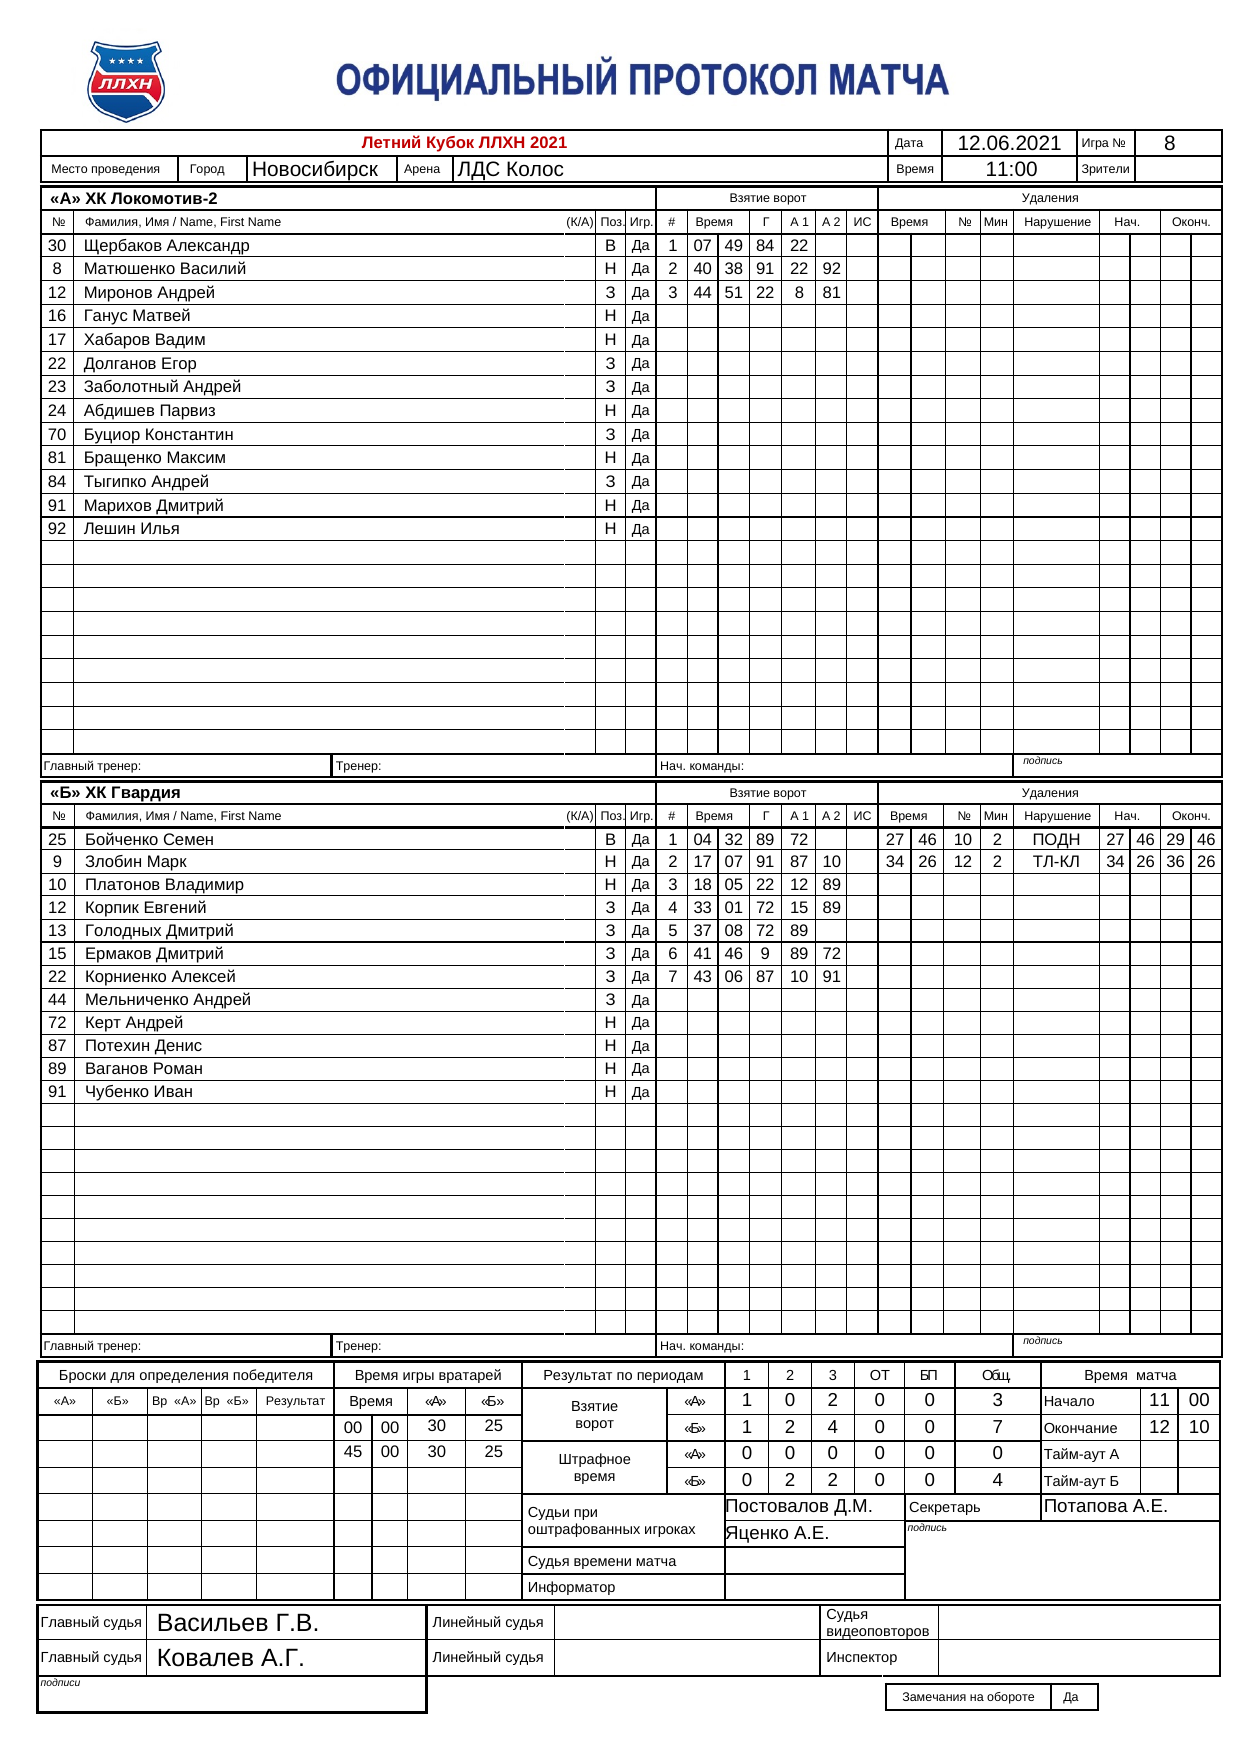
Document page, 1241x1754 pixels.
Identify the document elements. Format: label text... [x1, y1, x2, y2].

table_cell [719, 470, 749, 493]
table_cell [335, 1574, 371, 1599]
table_cell [946, 281, 980, 303]
table_cell [879, 352, 910, 374]
table_cell [782, 1173, 815, 1195]
table_cell [75, 1265, 564, 1287]
table_cell Н [596, 1035, 625, 1057]
table_cell Главный судья [39, 1640, 146, 1675]
table_cell [148, 1521, 201, 1546]
table_cell 0 [905, 1442, 954, 1467]
table_cell [39, 1521, 92, 1546]
table_cell [816, 470, 846, 493]
table_cell [688, 1150, 717, 1172]
table_cell [688, 1081, 717, 1103]
table_cell [657, 399, 687, 422]
table_cell [816, 1012, 846, 1033]
table_cell [879, 565, 910, 587]
table_cell [981, 683, 1013, 706]
table_cell 7 [657, 966, 687, 987]
table_cell [719, 683, 749, 706]
table_cell [565, 376, 595, 398]
table_cell [565, 1311, 595, 1333]
table_cell Мельниченко Андрей [75, 989, 564, 1011]
table_cell [879, 1265, 910, 1287]
table_cell [782, 636, 815, 658]
table_cell [782, 565, 815, 587]
table_cell [847, 565, 877, 587]
table_cell [1100, 494, 1129, 516]
table_cell [1099, 1682, 1220, 1711]
table_cell Вр «А» [148, 1389, 201, 1413]
table_cell [1014, 989, 1099, 1011]
table_cell [981, 1150, 1013, 1172]
table_cell Да [626, 494, 655, 516]
table_cell [688, 1127, 717, 1149]
table_cell [1192, 446, 1221, 469]
table_cell [93, 1468, 147, 1493]
table_cell [657, 470, 687, 493]
table_cell [946, 376, 980, 398]
table_cell [1100, 1012, 1129, 1033]
table_cell [1161, 305, 1190, 327]
table_cell [847, 305, 877, 327]
table_cell [688, 683, 717, 706]
table_cell [1131, 541, 1160, 564]
table_cell [1014, 920, 1099, 941]
table_cell [981, 612, 1013, 634]
table_cell 91 [816, 966, 846, 987]
table_cell [847, 1104, 877, 1126]
table_cell [782, 1196, 815, 1218]
table_cell [719, 376, 749, 398]
table_cell [719, 305, 749, 327]
table_cell [1192, 707, 1221, 729]
table_cell подпись [906, 1522, 1219, 1599]
table_cell [782, 730, 815, 753]
table_cell [1192, 1288, 1221, 1310]
table_cell [1014, 1173, 1099, 1195]
table_cell [688, 659, 717, 682]
table_cell 26 [1192, 850, 1221, 872]
table_cell [688, 423, 717, 445]
table_cell [1192, 1219, 1221, 1241]
table_cell [816, 399, 846, 422]
table_cell [879, 920, 910, 941]
table_cell [657, 1173, 687, 1195]
table_cell [1192, 1035, 1221, 1057]
table_cell [946, 328, 980, 351]
table_cell «Б» [668, 1415, 724, 1440]
table_cell [816, 989, 846, 1011]
table_cell [816, 730, 846, 753]
table_cell [912, 1081, 943, 1103]
table_cell [373, 1494, 407, 1520]
table_cell 8 [42, 257, 73, 280]
table_cell [688, 305, 717, 327]
table_cell Да [626, 399, 655, 422]
table_cell [1014, 896, 1099, 918]
table_cell [1192, 399, 1221, 422]
table_cell [148, 1416, 201, 1440]
table_cell [657, 612, 687, 634]
table_cell [847, 896, 877, 918]
table_cell [912, 874, 943, 895]
table_cell [847, 446, 877, 469]
table_cell [944, 896, 980, 918]
table_cell [626, 1265, 655, 1287]
table_cell [688, 1012, 717, 1033]
table_cell 72 [816, 943, 846, 964]
table_cell 2 [812, 1468, 854, 1493]
table_cell [879, 966, 910, 987]
table_cell 12 [944, 850, 980, 872]
table_cell 49 [719, 235, 749, 256]
table_cell [688, 1265, 717, 1287]
table_cell 1 [726, 1389, 768, 1413]
table_cell [946, 494, 980, 516]
table_cell [408, 1494, 465, 1520]
table_cell 22 [42, 352, 73, 374]
table_cell Марихов Дмитрий [74, 494, 564, 516]
table_cell [912, 281, 945, 303]
table_cell [847, 636, 877, 658]
table_cell [565, 1265, 595, 1287]
table_cell [1100, 659, 1129, 682]
table_cell [750, 1242, 781, 1264]
table_cell # [657, 211, 687, 233]
table_cell [981, 257, 1013, 280]
table_cell 23 [42, 376, 73, 398]
table_cell [657, 376, 687, 398]
table_cell ТЛ-КЛ [1014, 850, 1099, 872]
table_cell Да [626, 850, 655, 872]
table_cell 07 [688, 235, 717, 256]
table_header «Б» ХК Гвардия [42, 783, 655, 803]
table_cell [373, 1574, 407, 1599]
table_cell 72 [42, 1012, 74, 1033]
table_cell [1192, 1127, 1221, 1149]
table_cell 04 [688, 829, 717, 849]
table_cell [719, 446, 749, 469]
table_cell [944, 1242, 980, 1264]
table_cell Игр. [626, 211, 655, 233]
table_cell [596, 565, 625, 587]
table_cell [981, 352, 1013, 374]
table_cell [93, 1416, 147, 1440]
table_cell [1014, 423, 1099, 445]
table_cell [782, 659, 815, 682]
table_cell [93, 1494, 147, 1520]
table_cell [565, 636, 595, 658]
table_cell 10 [1179, 1415, 1219, 1440]
table_cell [1100, 874, 1129, 895]
table_cell [596, 636, 625, 658]
table_cell [1192, 1058, 1221, 1079]
table_cell [981, 659, 1013, 682]
table_cell Время [688, 211, 749, 233]
table_cell Информатор [523, 1575, 724, 1599]
table_cell [719, 565, 749, 587]
table_cell [912, 1150, 943, 1172]
table_cell [42, 1196, 74, 1218]
table_cell Щербаков Александр [74, 235, 564, 256]
table_cell [912, 1104, 943, 1126]
table_cell [1100, 1288, 1129, 1310]
table_cell Керт Андрей [75, 1012, 564, 1033]
table_cell [1100, 943, 1129, 964]
table_cell [1161, 1058, 1190, 1079]
table_cell Н [596, 446, 625, 469]
table_cell [981, 943, 1013, 964]
table_cell [879, 1058, 910, 1079]
table_cell [1100, 1173, 1129, 1195]
table_cell [847, 1150, 877, 1172]
table_cell Тренер: [333, 755, 655, 776]
table_cell [847, 707, 877, 729]
table_cell [750, 305, 781, 327]
table_cell [408, 1547, 465, 1573]
table_cell Да [626, 352, 655, 374]
table_cell [1131, 305, 1160, 327]
table_cell «А» [668, 1389, 724, 1413]
table_cell 25 [466, 1441, 521, 1467]
table_cell [1014, 470, 1099, 493]
table_cell [688, 399, 717, 422]
table_cell [42, 707, 73, 729]
table_cell 4 [812, 1415, 854, 1440]
table_cell Н [596, 399, 625, 422]
table_cell [93, 1547, 147, 1573]
table_cell [944, 1058, 980, 1079]
table_cell 9 [42, 850, 74, 872]
table_cell [596, 1196, 625, 1218]
table_cell [1161, 1265, 1190, 1287]
table_cell [565, 850, 595, 872]
table_cell [1100, 989, 1129, 1011]
table_cell Время [889, 157, 941, 181]
table_cell Да [626, 423, 655, 445]
table_cell [847, 1081, 877, 1103]
table_cell [1161, 423, 1190, 445]
table_cell А 1 [782, 805, 815, 826]
table_cell [981, 305, 1013, 327]
table_cell [1161, 257, 1190, 280]
table_cell [1131, 896, 1160, 918]
table_cell 89 [816, 874, 846, 895]
table_cell [1161, 1311, 1190, 1333]
table_header Удаления [879, 783, 1221, 803]
table_cell [879, 1173, 910, 1195]
table_cell [1131, 966, 1160, 987]
table_cell [1100, 1035, 1129, 1057]
table_cell [688, 1288, 717, 1310]
table_cell 10 [42, 874, 74, 895]
table_cell [912, 683, 945, 706]
table_cell [816, 1081, 846, 1103]
table_cell 12 [42, 281, 73, 303]
table_cell [1014, 943, 1099, 964]
table_cell 17 [42, 328, 73, 351]
table_cell Взятие ворот [523, 1389, 666, 1440]
table_cell [1131, 376, 1160, 398]
table_cell Постовалов Д.М. [726, 1495, 904, 1520]
table_cell [688, 376, 717, 398]
table_cell [1100, 328, 1129, 351]
table_cell [1131, 257, 1160, 280]
table_cell [816, 565, 846, 587]
table_cell [1179, 1468, 1219, 1493]
table_cell [565, 943, 595, 964]
table_cell [657, 1288, 687, 1310]
table_cell [1131, 707, 1160, 729]
table_cell [750, 683, 781, 706]
table_header Броски для определения победителя [39, 1363, 333, 1387]
table_cell [750, 1288, 781, 1310]
table_cell [657, 352, 687, 374]
table_cell [847, 328, 877, 351]
table_cell [596, 588, 625, 611]
table_cell [782, 446, 815, 469]
table_cell [42, 730, 73, 753]
table_cell [657, 565, 687, 587]
table_cell 36 [1161, 850, 1190, 872]
table_cell [719, 730, 749, 753]
table_cell [1131, 328, 1160, 351]
table_cell [847, 1012, 877, 1033]
table_cell [1161, 541, 1190, 564]
table_cell [981, 446, 1013, 469]
table_cell [1179, 1441, 1219, 1467]
table_cell [626, 1150, 655, 1172]
table_cell [816, 541, 846, 564]
table_cell [555, 1640, 819, 1675]
table_cell [1161, 376, 1190, 398]
table_cell [847, 541, 877, 564]
table_cell [750, 1035, 781, 1057]
table_cell [912, 1311, 943, 1333]
table_cell [39, 1416, 92, 1440]
table_cell (К/А) [565, 805, 595, 826]
table_cell [1161, 989, 1190, 1011]
table_cell [1161, 470, 1190, 493]
table_cell [565, 829, 595, 849]
table_cell «Б» [93, 1389, 147, 1413]
table_cell [1131, 1288, 1160, 1310]
table_cell [719, 541, 749, 564]
table_cell [75, 1219, 564, 1241]
table_cell [946, 612, 980, 634]
table_cell [1100, 376, 1129, 398]
table_cell [912, 707, 945, 729]
table_header БП [905, 1363, 954, 1387]
table_cell [1131, 612, 1160, 634]
table_cell № [944, 805, 980, 826]
table_cell 38 [719, 257, 749, 280]
table_cell 2 [981, 829, 1013, 849]
table_cell Арена [398, 157, 452, 181]
table_cell [596, 1173, 625, 1195]
table_cell [879, 281, 910, 303]
table_cell [782, 1288, 815, 1310]
table_cell [946, 235, 980, 256]
table_cell [39, 1494, 92, 1520]
table_cell [981, 235, 1013, 256]
table_cell [719, 1196, 749, 1218]
table_cell Место проведения [42, 157, 177, 181]
table_cell З [596, 352, 625, 374]
table_cell [257, 1441, 333, 1467]
table_cell 7 [956, 1415, 1040, 1440]
table_cell [750, 565, 781, 587]
table_cell 0 [855, 1468, 904, 1493]
table_cell [1014, 1081, 1099, 1103]
table_cell Да [626, 1035, 655, 1057]
table_cell [688, 352, 717, 374]
table_cell 89 [42, 1058, 74, 1079]
table_cell [565, 328, 595, 351]
table_cell [782, 305, 815, 327]
table_cell Н [596, 257, 625, 280]
table_cell [1131, 470, 1160, 493]
table_cell [879, 1311, 910, 1333]
table_cell 40 [688, 257, 717, 280]
table_cell [596, 1265, 625, 1287]
table_cell 89 [782, 920, 815, 941]
table_cell [847, 588, 877, 611]
table_cell [688, 636, 717, 658]
table_cell [202, 1521, 256, 1546]
table_cell [626, 1311, 655, 1333]
table_cell [596, 1311, 625, 1333]
table_cell [688, 328, 717, 351]
table_cell [596, 1127, 625, 1149]
table_cell [39, 1574, 92, 1599]
table_cell [1131, 1104, 1160, 1126]
table_cell [912, 376, 945, 398]
table_cell [1192, 612, 1221, 634]
table_cell [657, 707, 687, 729]
table_cell [847, 1035, 877, 1057]
table_cell [42, 1242, 74, 1264]
table_cell [688, 494, 717, 516]
table_cell 91 [750, 257, 781, 280]
table_cell [1014, 446, 1099, 469]
table_cell Хабаров Вадим [74, 328, 564, 351]
table_cell [565, 541, 595, 564]
table_cell Оконч. [1161, 211, 1221, 233]
table_cell Главный тренер: [42, 1335, 330, 1356]
table_cell [688, 707, 717, 729]
table_cell [74, 612, 564, 634]
table_cell 00 [1179, 1389, 1219, 1413]
table_cell [750, 1311, 781, 1333]
table_cell [912, 399, 945, 422]
table_cell [74, 730, 564, 753]
table_cell Главный судья [39, 1606, 146, 1639]
table_cell [1014, 1265, 1099, 1287]
table_cell [596, 707, 625, 729]
table_cell [626, 1127, 655, 1149]
table_cell [912, 989, 943, 1011]
table_cell [719, 1265, 749, 1287]
table_cell [596, 1219, 625, 1241]
table_cell 91 [750, 850, 781, 872]
table_cell [1192, 1196, 1221, 1218]
table_cell [1192, 966, 1221, 987]
table_cell [688, 1035, 717, 1057]
table_cell [816, 494, 846, 516]
table_cell [1141, 1468, 1177, 1493]
table_cell [1161, 636, 1190, 658]
table_cell [626, 541, 655, 564]
table_cell [847, 399, 877, 422]
table_header Результат по периодам [523, 1363, 724, 1387]
table_cell [782, 1265, 815, 1287]
table_cell [719, 707, 749, 729]
table_cell 24 [42, 399, 73, 422]
table_cell [981, 1288, 1013, 1310]
table_cell [847, 966, 877, 987]
table_cell [1131, 1035, 1160, 1057]
table_cell [944, 1219, 980, 1241]
table_cell [1100, 1242, 1129, 1264]
table_cell Бойченко Семен [75, 829, 564, 849]
table_cell [719, 352, 749, 374]
table_cell Мин [981, 805, 1013, 826]
table_cell [657, 305, 687, 327]
table_cell Да [626, 518, 655, 540]
table_cell Да [626, 257, 655, 280]
table_cell 2 [657, 850, 687, 872]
table_cell [1100, 1058, 1129, 1079]
table_cell [657, 989, 687, 1011]
table_cell [335, 1494, 371, 1520]
table_cell [981, 1173, 1013, 1195]
table_cell [782, 588, 815, 611]
table_cell [1131, 920, 1160, 941]
table_cell [981, 399, 1013, 422]
table_cell Зрители [1078, 157, 1134, 181]
table_cell Главный тренер: [42, 755, 330, 776]
table_cell 2 [981, 850, 1013, 872]
table_cell [42, 659, 73, 682]
table_cell [912, 1288, 943, 1310]
table_cell Поз. [596, 805, 625, 826]
table_cell 46 [1192, 829, 1221, 849]
table_cell [1100, 1311, 1129, 1333]
table_cell [981, 1035, 1013, 1057]
table_cell 72 [750, 896, 781, 918]
table_cell [816, 1265, 846, 1287]
table_cell 25 [42, 829, 74, 849]
table_cell [657, 423, 687, 445]
table_cell [565, 896, 595, 918]
table_cell Ваганов Роман [75, 1058, 564, 1079]
table_cell [75, 1288, 564, 1310]
table_cell 9 [750, 943, 781, 964]
table_header Летний Кубок ЛЛХН 2021 [42, 131, 887, 155]
table_cell [816, 352, 846, 374]
table_cell [816, 1288, 846, 1310]
table_cell [946, 518, 980, 540]
table_cell 17 [688, 850, 717, 872]
table_cell Н [596, 850, 625, 872]
table_cell [946, 588, 980, 611]
table_cell [946, 470, 980, 493]
table_cell [816, 829, 846, 849]
table_cell [719, 1035, 749, 1057]
table_cell 10 [816, 850, 846, 872]
table_cell [1014, 305, 1099, 327]
table_cell [466, 1574, 521, 1599]
table_cell [1014, 518, 1099, 540]
table_cell [912, 966, 943, 987]
table_cell [782, 989, 815, 1011]
table_cell [879, 636, 910, 658]
table_cell [719, 399, 749, 422]
table_cell [408, 1521, 465, 1546]
table_cell 0 [905, 1468, 954, 1493]
table_cell [939, 1606, 1219, 1639]
table_cell [565, 1081, 595, 1103]
table_cell [688, 1219, 717, 1241]
table_cell [74, 541, 564, 564]
table_cell [565, 281, 595, 303]
table_cell Нарушение [1014, 211, 1099, 233]
table_cell 34 [879, 850, 910, 872]
table_cell [782, 470, 815, 493]
table_cell [626, 1242, 655, 1264]
table_cell [466, 1547, 521, 1573]
table_cell [1161, 874, 1190, 895]
table_cell [981, 1265, 1013, 1287]
table_cell [565, 707, 595, 729]
table_cell [408, 1468, 465, 1493]
table_cell [565, 874, 595, 895]
table_cell Да [626, 1081, 655, 1103]
table_cell [981, 707, 1013, 729]
table_cell [148, 1574, 201, 1599]
table_cell [1100, 683, 1129, 706]
table_cell [719, 423, 749, 445]
table_cell [912, 518, 945, 540]
table_cell [626, 1219, 655, 1241]
table_cell [981, 636, 1013, 658]
table_cell [657, 1242, 687, 1264]
table_cell [1131, 1012, 1160, 1033]
table_cell [1192, 541, 1221, 564]
table_cell [1131, 446, 1160, 469]
table_cell [816, 659, 846, 682]
table_cell Да [626, 1012, 655, 1033]
table_cell [782, 1035, 815, 1057]
table_cell [816, 707, 846, 729]
table_cell [1014, 257, 1099, 280]
table_cell [1192, 1150, 1221, 1172]
table_cell Нач. команды: [657, 755, 1012, 776]
table_cell [1192, 989, 1221, 1011]
table_cell [981, 1104, 1013, 1126]
table_cell [912, 1219, 943, 1241]
table_cell [782, 1081, 815, 1103]
table_cell 32 [719, 829, 749, 849]
table_cell [750, 518, 781, 540]
table_cell [912, 352, 945, 374]
table_cell [202, 1468, 256, 1493]
table_cell 22 [782, 257, 815, 280]
table_cell [1192, 896, 1221, 918]
table_cell Время [879, 211, 945, 233]
table_cell 89 [816, 896, 846, 918]
table_cell [1014, 636, 1099, 658]
table_cell [42, 1311, 74, 1333]
table_cell [1131, 565, 1160, 587]
table_cell [565, 1058, 595, 1079]
table_cell [912, 494, 945, 516]
table_cell 37 [688, 920, 717, 941]
table_cell [879, 423, 910, 445]
table_cell [981, 1081, 1013, 1103]
table_cell Матюшенко Василий [74, 257, 564, 280]
table_cell [879, 1127, 910, 1149]
table_cell [816, 920, 846, 941]
table_cell 1 [657, 829, 687, 849]
table_cell [847, 874, 877, 895]
table_cell [750, 1196, 781, 1218]
table_cell [750, 1012, 781, 1033]
table_cell [912, 1173, 943, 1195]
table_cell [1161, 920, 1190, 941]
table_cell [879, 1288, 910, 1310]
table_cell [912, 446, 945, 469]
table_cell [626, 1288, 655, 1310]
table_cell [373, 1521, 407, 1546]
table_cell 1 [726, 1415, 768, 1440]
table_cell [1131, 1311, 1160, 1333]
table_cell 0 [769, 1442, 811, 1467]
table_cell [879, 683, 910, 706]
table_cell [879, 1035, 910, 1057]
table_cell 46 [1131, 829, 1160, 849]
table_cell [847, 1127, 877, 1149]
table_cell [981, 874, 1013, 895]
table_cell [688, 470, 717, 493]
table_cell [565, 565, 595, 587]
table_cell 27 [879, 829, 910, 849]
table_cell [257, 1521, 333, 1546]
table_cell 08 [719, 920, 749, 941]
table_cell [719, 1150, 749, 1172]
table_cell [782, 1150, 815, 1172]
table_cell [912, 328, 945, 351]
table_cell [981, 565, 1013, 587]
table_cell 70 [42, 423, 73, 445]
table_cell [1161, 612, 1190, 634]
table_cell [1100, 588, 1129, 611]
table_cell [750, 376, 781, 398]
table_cell 26 [1131, 850, 1160, 872]
table_cell [719, 1081, 749, 1103]
table_cell [912, 1035, 943, 1057]
table_header Игра № [1078, 131, 1134, 155]
table_cell [1192, 423, 1221, 445]
table_cell [1161, 1035, 1190, 1057]
table_cell [1131, 874, 1160, 895]
table_cell [1100, 235, 1129, 256]
table_cell [1100, 423, 1129, 445]
table_cell 12 [782, 874, 815, 895]
table_cell [657, 683, 687, 706]
table_cell [847, 470, 877, 493]
table_cell [750, 1219, 781, 1241]
table_cell 33 [688, 896, 717, 918]
table_cell 91 [42, 1081, 74, 1103]
table_cell Потехин Денис [75, 1035, 564, 1057]
table_cell [657, 1058, 687, 1079]
table_cell [1014, 707, 1099, 729]
table_cell [719, 1219, 749, 1241]
table_cell [1192, 874, 1221, 895]
table_cell Да [626, 920, 655, 941]
table_cell [565, 1219, 595, 1241]
table_cell 89 [750, 829, 781, 849]
table_header Взятие ворот [657, 783, 877, 803]
table_cell 43 [688, 966, 717, 987]
table_cell [1014, 1150, 1099, 1172]
table_cell [1014, 1242, 1099, 1264]
table_cell [981, 328, 1013, 351]
table_cell Г [750, 211, 781, 233]
table_cell 81 [816, 281, 846, 303]
table_cell А 1 [782, 211, 815, 233]
table_cell [1131, 1242, 1160, 1264]
table_cell [944, 1173, 980, 1195]
table_cell [944, 1081, 980, 1103]
table_cell 87 [42, 1035, 74, 1057]
table_cell 92 [42, 518, 73, 540]
table_cell [816, 328, 846, 351]
table_cell [847, 235, 877, 256]
table_cell [565, 1127, 595, 1149]
table_cell [657, 446, 687, 469]
table_cell [1100, 518, 1129, 540]
table_cell [657, 1081, 687, 1103]
table_cell [148, 1547, 201, 1573]
table_cell [879, 1150, 910, 1172]
table_cell Да [626, 943, 655, 964]
table_cell 0 [905, 1415, 954, 1440]
table_cell [1100, 281, 1129, 303]
table_cell [847, 920, 877, 941]
table_cell [596, 730, 625, 753]
table_cell [912, 588, 945, 611]
table_cell [1014, 235, 1099, 256]
table_cell [688, 1104, 717, 1126]
table_cell [879, 730, 910, 753]
table_cell 72 [782, 829, 815, 849]
table_cell [879, 1196, 910, 1218]
table_cell [75, 1150, 564, 1172]
table_cell [466, 1468, 521, 1493]
table_cell [782, 328, 815, 351]
table_cell [847, 281, 877, 303]
table_cell [782, 541, 815, 564]
table_cell [782, 1127, 815, 1149]
table_cell [1192, 636, 1221, 658]
table_cell [847, 989, 877, 1011]
table_cell Секретарь [906, 1495, 1040, 1520]
table_cell [74, 683, 564, 706]
table_cell [1014, 352, 1099, 374]
table_cell [750, 1150, 781, 1172]
table_cell [1161, 683, 1190, 706]
table_cell [1192, 588, 1221, 611]
table_cell [565, 470, 595, 493]
table_cell 22 [750, 281, 781, 303]
table_cell # [657, 805, 687, 826]
table_cell 07 [719, 850, 749, 872]
table_cell Буциор Константин [74, 423, 564, 445]
table_cell 92 [816, 257, 846, 280]
table_cell З [596, 966, 625, 987]
table_cell [912, 943, 943, 964]
table_cell [1161, 399, 1190, 422]
table_cell Н [596, 305, 625, 327]
table_cell [688, 1311, 717, 1333]
table_cell [596, 683, 625, 706]
table_cell 30 [42, 235, 73, 256]
table_cell [944, 1035, 980, 1057]
table_cell 2 [769, 1415, 811, 1440]
table_cell [657, 730, 687, 753]
table_cell [335, 1468, 371, 1493]
table_cell [657, 1265, 687, 1287]
table_cell [1131, 943, 1160, 964]
table_cell [202, 1547, 256, 1573]
table_cell [912, 235, 945, 256]
table_cell [42, 1173, 74, 1195]
table_cell [981, 541, 1013, 564]
table_cell [1014, 399, 1099, 422]
table_cell [981, 730, 1013, 753]
table_cell 00 [335, 1416, 371, 1440]
table_cell [1131, 588, 1160, 611]
table_cell [946, 565, 980, 587]
table_cell [1192, 305, 1221, 327]
table_cell [782, 1012, 815, 1033]
table_cell [816, 305, 846, 327]
table_cell [1131, 683, 1160, 706]
table_cell [1192, 518, 1221, 540]
table_cell З [596, 989, 625, 1011]
table_cell 0 [812, 1442, 854, 1467]
table_cell [1161, 943, 1190, 964]
table_cell [981, 423, 1013, 445]
table_cell [1100, 541, 1129, 564]
table_cell [944, 1265, 980, 1287]
table_cell [719, 518, 749, 540]
table_cell [944, 1311, 980, 1333]
table_cell [93, 1574, 147, 1599]
table_cell 01 [719, 896, 749, 918]
table_cell В [596, 829, 625, 849]
table_cell [657, 541, 687, 564]
table_cell [750, 1265, 781, 1287]
table_cell [719, 1104, 749, 1126]
table_cell [39, 1547, 92, 1573]
table_cell [847, 257, 877, 280]
table_cell [944, 1196, 980, 1218]
table_cell Тайм-аут А [1042, 1441, 1140, 1467]
table_cell Штрафное время [523, 1442, 666, 1493]
table_cell [565, 612, 595, 634]
table_cell [1136, 157, 1221, 181]
table_cell [879, 874, 910, 895]
table_cell [981, 494, 1013, 516]
table_cell [688, 446, 717, 469]
table_cell [688, 612, 717, 634]
table_cell [565, 920, 595, 941]
table_cell [981, 281, 1013, 303]
table_cell 22 [42, 966, 74, 987]
table_cell [879, 1219, 910, 1241]
table_cell [981, 518, 1013, 540]
table_cell [1192, 730, 1221, 753]
table_cell Инспектор [821, 1640, 938, 1675]
table_cell [879, 257, 910, 280]
table_cell [816, 588, 846, 611]
table_cell [719, 1058, 749, 1079]
table_cell [1161, 1012, 1190, 1033]
table_cell Н [596, 1081, 625, 1103]
table_cell [1100, 446, 1129, 469]
table_cell Да [626, 829, 655, 849]
table_cell [816, 636, 846, 658]
table_cell 5 [657, 920, 687, 941]
table_cell [981, 1012, 1013, 1033]
table_cell Н [596, 874, 625, 895]
table_cell [657, 494, 687, 516]
table_cell [816, 518, 846, 540]
table_cell [750, 494, 781, 516]
table_header 1 [726, 1363, 768, 1387]
table_cell [202, 1416, 256, 1440]
table_cell 41 [688, 943, 717, 964]
table_header Удаления [879, 188, 1221, 209]
table_cell [946, 305, 980, 327]
table_header Общ. [956, 1363, 1040, 1387]
table_cell [1161, 352, 1190, 374]
table_cell [912, 1127, 943, 1149]
table_cell [257, 1494, 333, 1520]
table_cell ИС [847, 211, 877, 233]
table_cell [1131, 659, 1160, 682]
table_cell [1014, 1035, 1099, 1057]
table_cell [750, 446, 781, 469]
table_cell [1100, 1219, 1129, 1241]
table_cell [944, 1104, 980, 1126]
table_cell Платонов Владимир [75, 874, 564, 895]
table_cell [1192, 1242, 1221, 1264]
table_cell [1192, 470, 1221, 493]
table_cell [1192, 328, 1221, 351]
table_cell 0 [956, 1442, 1040, 1467]
table_cell ЛДС Колос [454, 157, 887, 181]
table_cell Поз. [596, 211, 625, 233]
table_cell [688, 1058, 717, 1079]
table_cell [1014, 966, 1099, 987]
table_cell Фамилия, Имя / Name, First Name [74, 211, 565, 233]
table_cell 22 [750, 874, 781, 895]
table_cell [912, 257, 945, 280]
table_cell Судьи при оштрафованных игроках [523, 1495, 724, 1546]
table_cell Яценко А.Е. [726, 1521, 904, 1546]
table_cell [981, 470, 1013, 493]
table_cell Город [179, 157, 246, 181]
table_cell [912, 730, 945, 753]
table_cell Ганус Матвей [74, 305, 564, 327]
table_cell Н [596, 518, 625, 540]
table_cell [847, 1288, 877, 1310]
table_cell [626, 612, 655, 634]
table_cell [565, 588, 595, 611]
table_cell 34 [1100, 850, 1129, 872]
table_cell [1100, 920, 1129, 941]
table_cell [879, 399, 910, 422]
table_cell [879, 1081, 910, 1103]
table_cell [750, 1104, 781, 1126]
table_cell [257, 1547, 333, 1573]
table_cell [944, 920, 980, 941]
table_cell (К/А) [565, 211, 595, 233]
table_cell [816, 1035, 846, 1057]
table_cell [1014, 376, 1099, 398]
table_cell [816, 1219, 846, 1241]
table_cell [1014, 328, 1099, 351]
table_cell [1100, 1104, 1129, 1126]
table_cell [750, 707, 781, 729]
table_cell [847, 659, 877, 682]
table_cell 29 [1161, 829, 1190, 849]
table_cell 3 [657, 874, 687, 895]
table_cell [946, 257, 980, 280]
table_cell [75, 1311, 564, 1333]
table_cell [75, 1242, 564, 1264]
table_cell 00 [373, 1441, 407, 1467]
table_cell 6 [657, 943, 687, 964]
table_cell [657, 1311, 687, 1333]
table_cell 12 [42, 896, 74, 918]
table_cell [782, 1104, 815, 1126]
table_cell [1131, 1081, 1160, 1103]
table_cell Оконч. [1161, 805, 1221, 826]
table_cell [257, 1416, 333, 1440]
table_cell 46 [719, 943, 749, 964]
table_cell [1100, 612, 1129, 634]
table_cell [879, 470, 910, 493]
table_cell [981, 920, 1013, 941]
table_cell [1100, 896, 1129, 918]
table_cell [1100, 966, 1129, 987]
table_cell [1131, 1150, 1160, 1172]
table_cell [981, 989, 1013, 1011]
table_cell [42, 1288, 74, 1310]
table_cell [74, 588, 564, 611]
table_cell Заболотный Андрей [74, 376, 564, 398]
table_cell [782, 612, 815, 634]
table_cell [1014, 683, 1099, 706]
table_cell [847, 518, 877, 540]
table_cell [1161, 1127, 1190, 1149]
table_header Взятие ворот [657, 188, 877, 209]
table_cell [657, 1035, 687, 1057]
table_cell [847, 1265, 877, 1287]
table_cell Время [688, 805, 749, 826]
table_cell [847, 683, 877, 706]
table_cell [879, 518, 910, 540]
table_cell [946, 423, 980, 445]
table_cell 2 [657, 257, 687, 280]
table_cell [912, 1242, 943, 1264]
table_cell Корпик Евгений [75, 896, 564, 918]
table_cell 81 [42, 446, 73, 469]
table_cell [750, 730, 781, 753]
table_cell [1014, 874, 1099, 895]
table_cell № [42, 805, 74, 826]
table_cell [688, 989, 717, 1011]
table_header Время игры вратарей [335, 1363, 521, 1387]
table_cell подпись [1014, 755, 1221, 776]
table_cell [1100, 707, 1129, 729]
table_header 12.06.2021 [943, 131, 1076, 155]
table_cell [1192, 1265, 1221, 1287]
table_cell [816, 683, 846, 706]
table_cell [1161, 518, 1190, 540]
table_header Дата [889, 131, 941, 155]
table_cell З [596, 920, 625, 941]
table_cell [1161, 328, 1190, 351]
table_cell Н [596, 1012, 625, 1033]
table_cell Новосибирск [248, 157, 396, 181]
table_cell [1192, 1081, 1221, 1103]
table_cell [688, 565, 717, 587]
table_cell [847, 612, 877, 634]
table_cell [565, 399, 595, 422]
table_cell 8 [782, 281, 815, 303]
table_cell [981, 1311, 1013, 1333]
table_cell Да [626, 470, 655, 493]
table_cell [1192, 1311, 1221, 1333]
table_cell [1161, 588, 1190, 611]
table_cell 18 [688, 874, 717, 895]
table_cell [1131, 423, 1160, 445]
table_cell [596, 1242, 625, 1264]
table_cell [657, 636, 687, 658]
table_cell [912, 636, 945, 658]
table_cell [879, 612, 910, 634]
table_cell [1192, 1104, 1221, 1126]
table_cell [816, 612, 846, 634]
table_cell «А» [39, 1389, 92, 1413]
table_cell [1161, 1173, 1190, 1195]
table_cell [1131, 1058, 1160, 1079]
table_cell [719, 989, 749, 1011]
table_cell [1014, 281, 1099, 303]
table_cell 44 [42, 989, 74, 1011]
table_cell [1131, 1173, 1160, 1195]
table_cell [93, 1441, 147, 1467]
table_cell З [596, 896, 625, 918]
table_cell [750, 1173, 781, 1195]
table_cell [782, 1242, 815, 1264]
table_cell «А» [668, 1442, 724, 1467]
table_cell [39, 1468, 92, 1493]
table_cell подпись [1014, 1335, 1221, 1356]
table_cell [981, 1196, 1013, 1218]
table_cell [944, 989, 980, 1011]
table_cell 0 [855, 1415, 904, 1440]
table_cell В [596, 235, 625, 256]
table_cell 0 [726, 1468, 768, 1493]
table_cell [782, 352, 815, 374]
table_cell [75, 1173, 564, 1195]
table_cell [202, 1441, 256, 1467]
table_cell [1192, 352, 1221, 374]
table_cell [847, 1196, 877, 1218]
table_cell [816, 1127, 846, 1149]
table_cell Васильев Г.В. [147, 1606, 425, 1639]
table_cell 10 [782, 966, 815, 987]
table_cell подписи [39, 1677, 425, 1711]
picture [5, 28, 1179, 129]
table_cell 15 [782, 896, 815, 918]
table_cell [1192, 257, 1221, 280]
table_cell [816, 1058, 846, 1079]
table_cell [335, 1547, 371, 1573]
table_cell [42, 588, 73, 611]
table_cell [657, 1104, 687, 1126]
table_cell [565, 1104, 595, 1126]
table_cell [879, 989, 910, 1011]
table_cell [816, 235, 846, 256]
table_cell З [596, 376, 625, 398]
table_cell [1161, 1081, 1190, 1103]
table_cell [1014, 659, 1099, 682]
table_cell [1014, 1219, 1099, 1241]
table_cell [981, 1242, 1013, 1264]
table_cell [1014, 565, 1099, 587]
table_cell [1014, 1288, 1099, 1310]
table_cell [1100, 257, 1129, 280]
table_cell [1161, 235, 1190, 256]
table_cell [1192, 1012, 1221, 1033]
table_cell «А» [408, 1389, 465, 1413]
table_cell 4 [956, 1468, 1040, 1493]
table_cell [750, 423, 781, 445]
table_cell [1131, 1196, 1160, 1218]
table_cell [1014, 588, 1099, 611]
table_cell [750, 1127, 781, 1149]
table_cell [596, 612, 625, 634]
table_cell [74, 636, 564, 658]
table_cell [750, 612, 781, 634]
table_cell Лешин Илья [74, 518, 564, 540]
table_cell [626, 683, 655, 706]
table_cell [816, 1242, 846, 1264]
table_cell 0 [855, 1389, 904, 1413]
table_cell [657, 328, 687, 351]
table_cell [596, 1150, 625, 1172]
table_cell [1100, 305, 1129, 327]
table_cell [657, 1196, 687, 1218]
table_cell Линейный судья [428, 1606, 554, 1639]
table_cell Н [596, 328, 625, 351]
table_cell [879, 1012, 910, 1033]
table_cell Ермаков Дмитрий [75, 943, 564, 964]
table_cell [912, 565, 945, 587]
table_cell [946, 446, 980, 469]
table_cell [565, 235, 595, 256]
table_cell [42, 1265, 74, 1287]
table_cell [939, 1640, 1219, 1675]
table_cell 0 [726, 1442, 768, 1467]
table_cell А 2 [816, 805, 846, 826]
table_cell [1100, 636, 1129, 658]
table_header «А» ХК Локомотив-2 [42, 188, 655, 209]
table_cell [565, 494, 595, 516]
table_cell 06 [719, 966, 749, 987]
table_cell [148, 1494, 201, 1520]
table_cell Тренер: [333, 1335, 655, 1356]
table_cell [626, 730, 655, 753]
table_cell Время [879, 805, 943, 826]
table_cell 46 [912, 829, 943, 849]
table_cell [1131, 518, 1160, 540]
table_cell [565, 730, 595, 753]
table_cell Окончание [1042, 1415, 1140, 1440]
table_cell [782, 494, 815, 516]
table_cell [74, 659, 564, 682]
table_cell [626, 1173, 655, 1195]
table_cell № [946, 211, 980, 233]
table_cell Судья видеоповторов [821, 1606, 938, 1639]
table_cell [981, 1058, 1013, 1079]
table_cell [782, 1311, 815, 1333]
table_cell [42, 612, 73, 634]
table_cell Да [626, 376, 655, 398]
table_cell [912, 920, 943, 941]
table_cell [1131, 636, 1160, 658]
table_cell [847, 1311, 877, 1333]
table_cell 91 [42, 494, 73, 516]
table_cell [565, 683, 595, 706]
table_cell 72 [750, 920, 781, 941]
table_cell [657, 1127, 687, 1149]
table_cell 84 [750, 235, 781, 256]
table_cell [1131, 281, 1160, 303]
table_cell Тайм-аут Б [1042, 1468, 1140, 1493]
table_cell [1141, 1441, 1177, 1467]
table_cell Н [596, 1058, 625, 1079]
table_cell Да [626, 305, 655, 327]
table_cell [750, 1058, 781, 1079]
table_cell [657, 1150, 687, 1172]
table_cell Да [626, 1058, 655, 1079]
table_cell [719, 612, 749, 634]
table_cell [946, 541, 980, 564]
table_header 3 [812, 1363, 854, 1387]
table_cell 16 [42, 305, 73, 327]
table_cell [912, 1058, 943, 1079]
table_cell Фамилия, Имя / Name, First Name [75, 805, 565, 826]
table_cell № [42, 211, 73, 233]
table_cell [75, 1104, 564, 1126]
table_cell [1161, 1219, 1190, 1241]
table_cell Бращенко Максим [74, 446, 564, 469]
table_cell ПОДН [1014, 829, 1099, 849]
table_cell Нач. команды: [657, 1335, 1012, 1356]
table_cell [75, 1127, 564, 1149]
table_cell 05 [719, 874, 749, 895]
table_header 2 [769, 1363, 811, 1387]
table_cell 22 [782, 235, 815, 256]
table_cell [879, 943, 910, 964]
table_cell [879, 376, 910, 398]
table_cell [202, 1494, 256, 1520]
table_cell Да [626, 281, 655, 303]
table_cell Г [750, 805, 781, 826]
table_cell [726, 1575, 904, 1599]
table_cell [782, 518, 815, 540]
table_cell [1161, 1150, 1190, 1172]
table_cell [981, 966, 1013, 987]
table_header Замечания на обороте [887, 1685, 1050, 1709]
table_cell [93, 1521, 147, 1546]
table_cell [912, 896, 943, 918]
table_cell [565, 966, 595, 987]
table_cell Да [626, 446, 655, 469]
table_cell 4 [657, 896, 687, 918]
table_cell Чубенко Иван [75, 1081, 564, 1103]
table_cell Да [626, 989, 655, 1011]
table_cell [1100, 399, 1129, 422]
table_cell [42, 541, 73, 564]
table_cell [688, 588, 717, 611]
table_cell [565, 989, 595, 1011]
table_cell [688, 730, 717, 753]
table_cell [1131, 352, 1160, 374]
table_cell 11:00 [943, 157, 1076, 181]
table_cell [657, 1012, 687, 1033]
table_cell [946, 636, 980, 658]
table_cell [74, 707, 564, 729]
table_cell [1192, 565, 1221, 587]
table_cell Н [596, 494, 625, 516]
table_cell [202, 1574, 256, 1599]
table_cell [1161, 896, 1190, 918]
table_cell [1100, 730, 1129, 753]
table_cell Корниенко Алексей [75, 966, 564, 987]
table_cell [847, 850, 877, 872]
table_cell Нач. [1100, 805, 1160, 826]
table_cell [626, 565, 655, 587]
table_cell [565, 518, 595, 540]
table_cell [565, 1288, 595, 1310]
table_cell 10 [944, 829, 980, 849]
table_cell ИС [847, 805, 877, 826]
table_cell Время [335, 1389, 407, 1413]
table_cell 1 [657, 235, 687, 256]
table_cell [1100, 1127, 1129, 1149]
table_cell [1131, 399, 1160, 422]
table_cell [1131, 1127, 1160, 1149]
table_cell [946, 399, 980, 422]
table_cell [1014, 612, 1099, 634]
table_cell [912, 612, 945, 634]
table_cell [946, 730, 980, 753]
table_cell [1192, 943, 1221, 964]
table_cell [555, 1606, 819, 1639]
table_cell [912, 470, 945, 493]
table_cell [657, 659, 687, 682]
table_cell [1161, 966, 1190, 987]
table_cell [596, 659, 625, 682]
table_cell 12 [1141, 1415, 1177, 1440]
table_header Да [1052, 1685, 1097, 1709]
table_cell [1161, 659, 1190, 682]
table_cell [726, 1548, 904, 1573]
table_cell 89 [782, 943, 815, 964]
table_cell [750, 328, 781, 351]
table_cell [981, 588, 1013, 611]
table_cell [1192, 494, 1221, 516]
table_cell [847, 494, 877, 516]
table_cell [565, 1173, 595, 1195]
table_cell 30 [408, 1416, 465, 1440]
table_cell [1014, 1104, 1099, 1126]
table_cell З [596, 423, 625, 445]
table_cell Да [626, 328, 655, 351]
table_cell [626, 1196, 655, 1218]
table_cell [42, 1150, 74, 1172]
table_cell Тыгипко Андрей [74, 470, 564, 493]
table_cell [847, 1173, 877, 1195]
table_cell [565, 305, 595, 327]
table_cell «Б» [668, 1468, 724, 1493]
table_cell [879, 1104, 910, 1126]
table_cell [688, 1173, 717, 1195]
table_cell [883, 1677, 1220, 1681]
table_cell [847, 730, 877, 753]
table_cell [565, 352, 595, 374]
table_header Время матча [1042, 1363, 1219, 1387]
table_cell [816, 1173, 846, 1195]
table_cell [944, 1127, 980, 1149]
table_cell 27 [1100, 829, 1129, 849]
table_cell [912, 423, 945, 445]
table_cell [1192, 235, 1221, 256]
table_cell [879, 541, 910, 564]
table_cell [1161, 565, 1190, 587]
table_cell [946, 683, 980, 706]
table_cell Мин [981, 211, 1013, 233]
table_cell Начало [1042, 1389, 1140, 1413]
table_cell [719, 1173, 749, 1195]
table_cell [408, 1574, 465, 1599]
table_cell [782, 423, 815, 445]
table_cell [626, 636, 655, 658]
table_cell [1161, 1242, 1190, 1264]
table_cell [565, 1150, 595, 1172]
table_cell [565, 446, 595, 469]
table_cell [816, 446, 846, 469]
table_cell [750, 399, 781, 422]
table_cell [1192, 376, 1221, 398]
table_cell [373, 1468, 407, 1493]
table_cell [565, 1196, 595, 1218]
table_cell [879, 588, 910, 611]
table_cell [750, 541, 781, 564]
table_cell [466, 1494, 521, 1520]
table_cell [42, 1127, 74, 1149]
table_cell 13 [42, 920, 74, 941]
table_cell 3 [956, 1389, 1040, 1413]
table_cell [596, 1288, 625, 1310]
table_cell А 2 [816, 211, 846, 233]
table_cell [912, 659, 945, 682]
table_cell [750, 470, 781, 493]
table_cell 26 [912, 850, 943, 872]
table_cell [1014, 1012, 1099, 1033]
table_cell [944, 943, 980, 964]
table_cell [688, 1242, 717, 1264]
table_cell [688, 1196, 717, 1218]
table_cell [1131, 1219, 1160, 1241]
table_cell Долганов Егор [74, 352, 564, 374]
table_cell [879, 328, 910, 351]
table_cell [847, 352, 877, 374]
table_cell З [596, 943, 625, 964]
table_cell [750, 588, 781, 611]
table_cell [257, 1468, 333, 1493]
table_cell [719, 1288, 749, 1310]
table_cell [42, 683, 73, 706]
table_cell [1100, 1081, 1129, 1103]
table_cell [946, 659, 980, 682]
table_cell [1161, 730, 1190, 753]
table_cell [1131, 1265, 1160, 1287]
table_cell [719, 1127, 749, 1149]
table_cell [1161, 446, 1190, 469]
table_cell [75, 1196, 564, 1218]
table_cell [565, 1012, 595, 1033]
table_cell [42, 1104, 74, 1126]
table_cell [782, 1058, 815, 1079]
table_cell [750, 659, 781, 682]
table_cell [565, 423, 595, 445]
table_cell [1100, 1265, 1129, 1287]
table_cell [148, 1468, 201, 1493]
table_cell [912, 541, 945, 564]
table_cell [596, 541, 625, 564]
table_cell [944, 1150, 980, 1172]
table_cell [148, 1441, 201, 1467]
table_cell 87 [782, 850, 815, 872]
table_cell [944, 874, 980, 895]
table_cell [596, 1104, 625, 1126]
table_cell [1192, 281, 1221, 303]
table_cell [39, 1441, 92, 1467]
table_cell [912, 305, 945, 327]
table_cell [981, 376, 1013, 398]
table_cell [1192, 659, 1221, 682]
table_cell [719, 588, 749, 611]
table_cell [750, 352, 781, 374]
table_cell [879, 235, 910, 256]
table_cell [1100, 352, 1129, 374]
table_header ОТ [855, 1363, 904, 1387]
table_cell [816, 1311, 846, 1333]
table_cell Потапова А.Е. [1042, 1495, 1219, 1520]
table_cell 2 [769, 1468, 811, 1493]
table_cell [1131, 494, 1160, 516]
table_cell [1131, 235, 1160, 256]
table_cell [257, 1574, 333, 1599]
table_cell [657, 588, 687, 611]
table_cell 30 [408, 1441, 465, 1467]
table_cell [719, 659, 749, 682]
table_cell [1014, 1058, 1099, 1079]
table_cell [42, 565, 73, 587]
table_cell 0 [855, 1442, 904, 1467]
table_cell [719, 1242, 749, 1264]
table_cell [981, 896, 1013, 918]
table_cell 2 [812, 1389, 854, 1413]
table_cell [782, 683, 815, 706]
table_cell 84 [42, 470, 73, 493]
table_cell [1100, 1150, 1129, 1172]
table_cell [750, 989, 781, 1011]
table_cell [782, 707, 815, 729]
table_cell З [596, 470, 625, 493]
table_cell [1161, 494, 1190, 516]
table_cell З [596, 281, 625, 303]
table_cell [1014, 1196, 1099, 1218]
table_cell Результат [257, 1389, 333, 1413]
table_cell [1161, 1104, 1190, 1126]
table_cell [428, 1677, 882, 1711]
table_cell Да [626, 966, 655, 987]
table_cell [657, 1219, 687, 1241]
table_cell Линейный судья [428, 1640, 554, 1675]
table_cell [879, 494, 910, 516]
table_cell Да [626, 235, 655, 256]
table_cell [688, 541, 717, 564]
table_cell [74, 565, 564, 587]
table_cell [1100, 1196, 1129, 1218]
table_cell [1014, 1311, 1099, 1333]
table_cell Миронов Андрей [74, 281, 564, 303]
table_cell [1014, 730, 1099, 753]
table_cell [626, 1104, 655, 1126]
table_cell [1161, 1288, 1190, 1310]
table_cell [1192, 683, 1221, 706]
table_cell 15 [42, 943, 74, 964]
table_cell [1100, 470, 1129, 493]
table_cell [1014, 494, 1099, 516]
table_cell [944, 1012, 980, 1033]
table_cell [946, 707, 980, 729]
table_cell [847, 943, 877, 964]
table_cell [782, 376, 815, 398]
table_cell 3 [657, 281, 687, 303]
table_cell 11 [1141, 1389, 1177, 1413]
table_header 8 [1136, 131, 1221, 155]
table_cell Судья времени матча [523, 1548, 724, 1573]
table_cell [847, 376, 877, 398]
table_cell [1192, 1173, 1221, 1195]
table_cell [879, 659, 910, 682]
table_cell [981, 1219, 1013, 1241]
table_cell [719, 1012, 749, 1033]
table_cell [944, 1288, 980, 1310]
table_cell [565, 1242, 595, 1264]
table_cell [912, 1012, 943, 1033]
table_cell Да [626, 896, 655, 918]
table_cell [981, 1127, 1013, 1149]
table_cell [847, 1242, 877, 1264]
table_cell Игр. [626, 805, 655, 826]
table_cell [1131, 989, 1160, 1011]
table_cell Да [626, 874, 655, 895]
table_cell [782, 399, 815, 422]
table_cell [816, 1150, 846, 1172]
table_cell Нач. [1100, 211, 1160, 233]
table_cell [879, 305, 910, 327]
table_cell 0 [905, 1389, 954, 1413]
table_cell [626, 707, 655, 729]
table_cell [719, 636, 749, 658]
table_cell [879, 707, 910, 729]
table_cell Вр «Б» [202, 1389, 256, 1413]
table_cell [565, 1035, 595, 1057]
table_cell 25 [466, 1416, 521, 1440]
table_cell [688, 518, 717, 540]
table_cell [847, 829, 877, 849]
table_cell [1100, 565, 1129, 587]
table_cell [944, 966, 980, 987]
table_cell [657, 518, 687, 540]
table_cell [782, 1219, 815, 1241]
table_cell [1161, 281, 1190, 303]
table_cell 44 [688, 281, 717, 303]
table_cell Злобин Марк [75, 850, 564, 872]
table_cell [626, 659, 655, 682]
table_cell [816, 376, 846, 398]
table_cell [626, 588, 655, 611]
table_cell 45 [335, 1441, 371, 1467]
table_cell Нарушение [1014, 805, 1099, 826]
table_cell 87 [750, 966, 781, 987]
table_cell [816, 1104, 846, 1126]
table_cell [847, 1058, 877, 1079]
table_cell [565, 257, 595, 280]
table_cell [719, 494, 749, 516]
table_cell [879, 446, 910, 469]
table_cell [750, 1081, 781, 1103]
table_cell [719, 1311, 749, 1333]
table_cell [466, 1521, 521, 1546]
table_cell [879, 896, 910, 918]
table_cell [879, 1242, 910, 1264]
table_cell [335, 1521, 371, 1546]
table_cell [719, 328, 749, 351]
table_cell Голодных Дмитрий [75, 920, 564, 941]
table_cell [42, 1219, 74, 1241]
table_cell Абдишев Парвиз [74, 399, 564, 422]
table_cell [912, 1265, 943, 1287]
table_cell [1014, 1127, 1099, 1149]
table_cell 00 [373, 1416, 407, 1440]
table_cell [565, 659, 595, 682]
table_cell [847, 1219, 877, 1241]
table_cell [42, 636, 73, 658]
table_cell 51 [719, 281, 749, 303]
table_cell [1014, 541, 1099, 564]
table_cell «Б » [466, 1389, 521, 1413]
table_cell [1192, 920, 1221, 941]
table_cell [750, 636, 781, 658]
table_cell [847, 423, 877, 445]
table_cell Ковалев А.Г. [147, 1640, 425, 1675]
table_cell [1131, 730, 1160, 753]
table_cell [816, 423, 846, 445]
table_cell [912, 1196, 943, 1218]
table_cell [1161, 707, 1190, 729]
table_cell 0 [769, 1389, 811, 1413]
table_cell [373, 1547, 407, 1573]
table_cell [1161, 1196, 1190, 1218]
table_cell [816, 1196, 846, 1218]
table_cell [946, 352, 980, 374]
